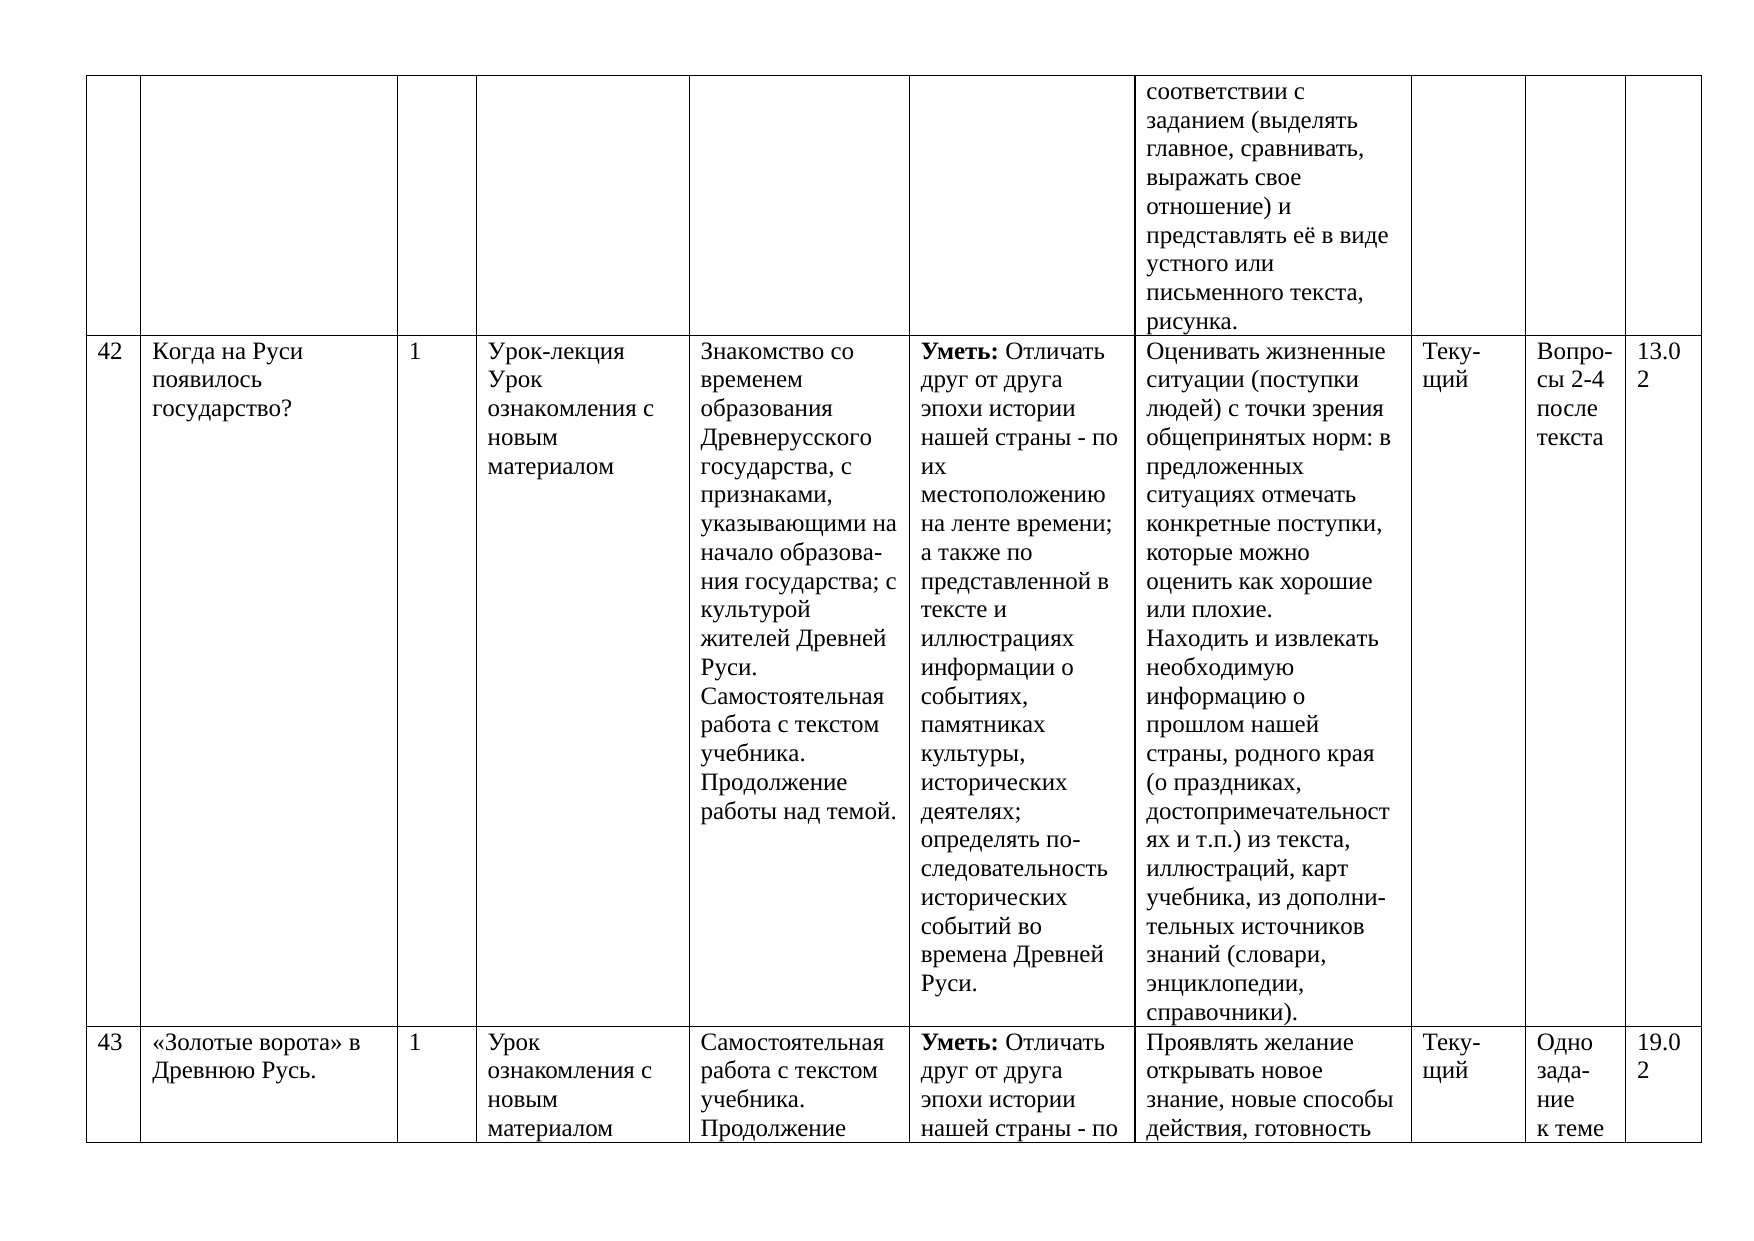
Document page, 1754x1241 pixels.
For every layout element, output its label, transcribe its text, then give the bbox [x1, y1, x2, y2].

table_cell [1626, 76, 1701, 335]
table_cell [87, 76, 140, 335]
table_cell 42 [87, 336, 140, 1026]
table_cell Когда на Руси появилось государство? [141, 336, 397, 1026]
table_cell Уметь: Отличать друг от друга эпохи истории нашей страны - по [910, 1027, 1134, 1142]
table_cell «Золотые ворота» в Древнюю Русь. [141, 1027, 397, 1142]
table_cell Теку-щий [1412, 1027, 1525, 1142]
table_cell Теку-щий [1412, 336, 1525, 1026]
table_cell [141, 76, 397, 335]
table_cell Самостоятельная работа с текстом учебника. Продол­жение [690, 1027, 909, 1142]
table_cell 13.02 [1626, 336, 1701, 1026]
table_cell Уметь: Отличать друг от друга эпохи истории нашей страны - по их местоположению на ленте времени; а также по представленной в тексте и иллюстрациях информации о событиях, памятниках культуры, исторических деятелях; определять по­следовательность истори­ческих событий во времена Древней Руси. [910, 336, 1134, 1026]
table_cell [910, 76, 1134, 335]
table_cell Одно зада-ние к теме [1526, 1027, 1625, 1142]
table_cell соответствии с заданием (выделять главное, сравнивать, выражать свое отношение) и представлять её в виде уст­ного или письменного тек­ста, рисунка. [1136, 76, 1411, 335]
table_cell [690, 76, 909, 335]
table_cell [1412, 76, 1525, 335]
table_cell Оценивать жизненные ситуации (поступки людей) с точки зрения об­щепринятых норм: в предложенных ситуациях отмечать конкретные по­ступки, которые можно оценить как хорошие или плохие. Находить и извлекать необходимую информацию о прошлом нашей страны, родного края (о праздниках, достопримечательностях и т.п.) из текста, иллюстраций, карт учебника, из дополни­тельных источников знаний (словари, энциклопедии, справочники). [1136, 336, 1411, 1026]
table_cell 43 [87, 1027, 140, 1142]
table_cell Вопро-сы 2-4 после текста [1526, 336, 1625, 1026]
table_cell [477, 76, 689, 335]
table_cell 1 [398, 1027, 476, 1142]
table_cell [1526, 76, 1625, 335]
table_cell Урок-лекция Урок ознакомления с новым материалом [477, 336, 689, 1026]
table_cell [398, 76, 476, 335]
table_cell Урок ознакомления с новым материалом [477, 1027, 689, 1142]
table_cell 1 [398, 336, 476, 1026]
table_cell Проявлять желание открывать новое знание, новые способы действия, готовность [1136, 1027, 1411, 1142]
table_cell 19.02 [1626, 1027, 1701, 1142]
table_cell Знакомство со временем образования Древнерусского госу­дарства, с признака­ми, указывающими на начало образова­ния государства; с культурой жителей Древней Руси. Самостоятельная работа с текстом учебника. Продол­жение работы над темой. [690, 336, 909, 1026]
